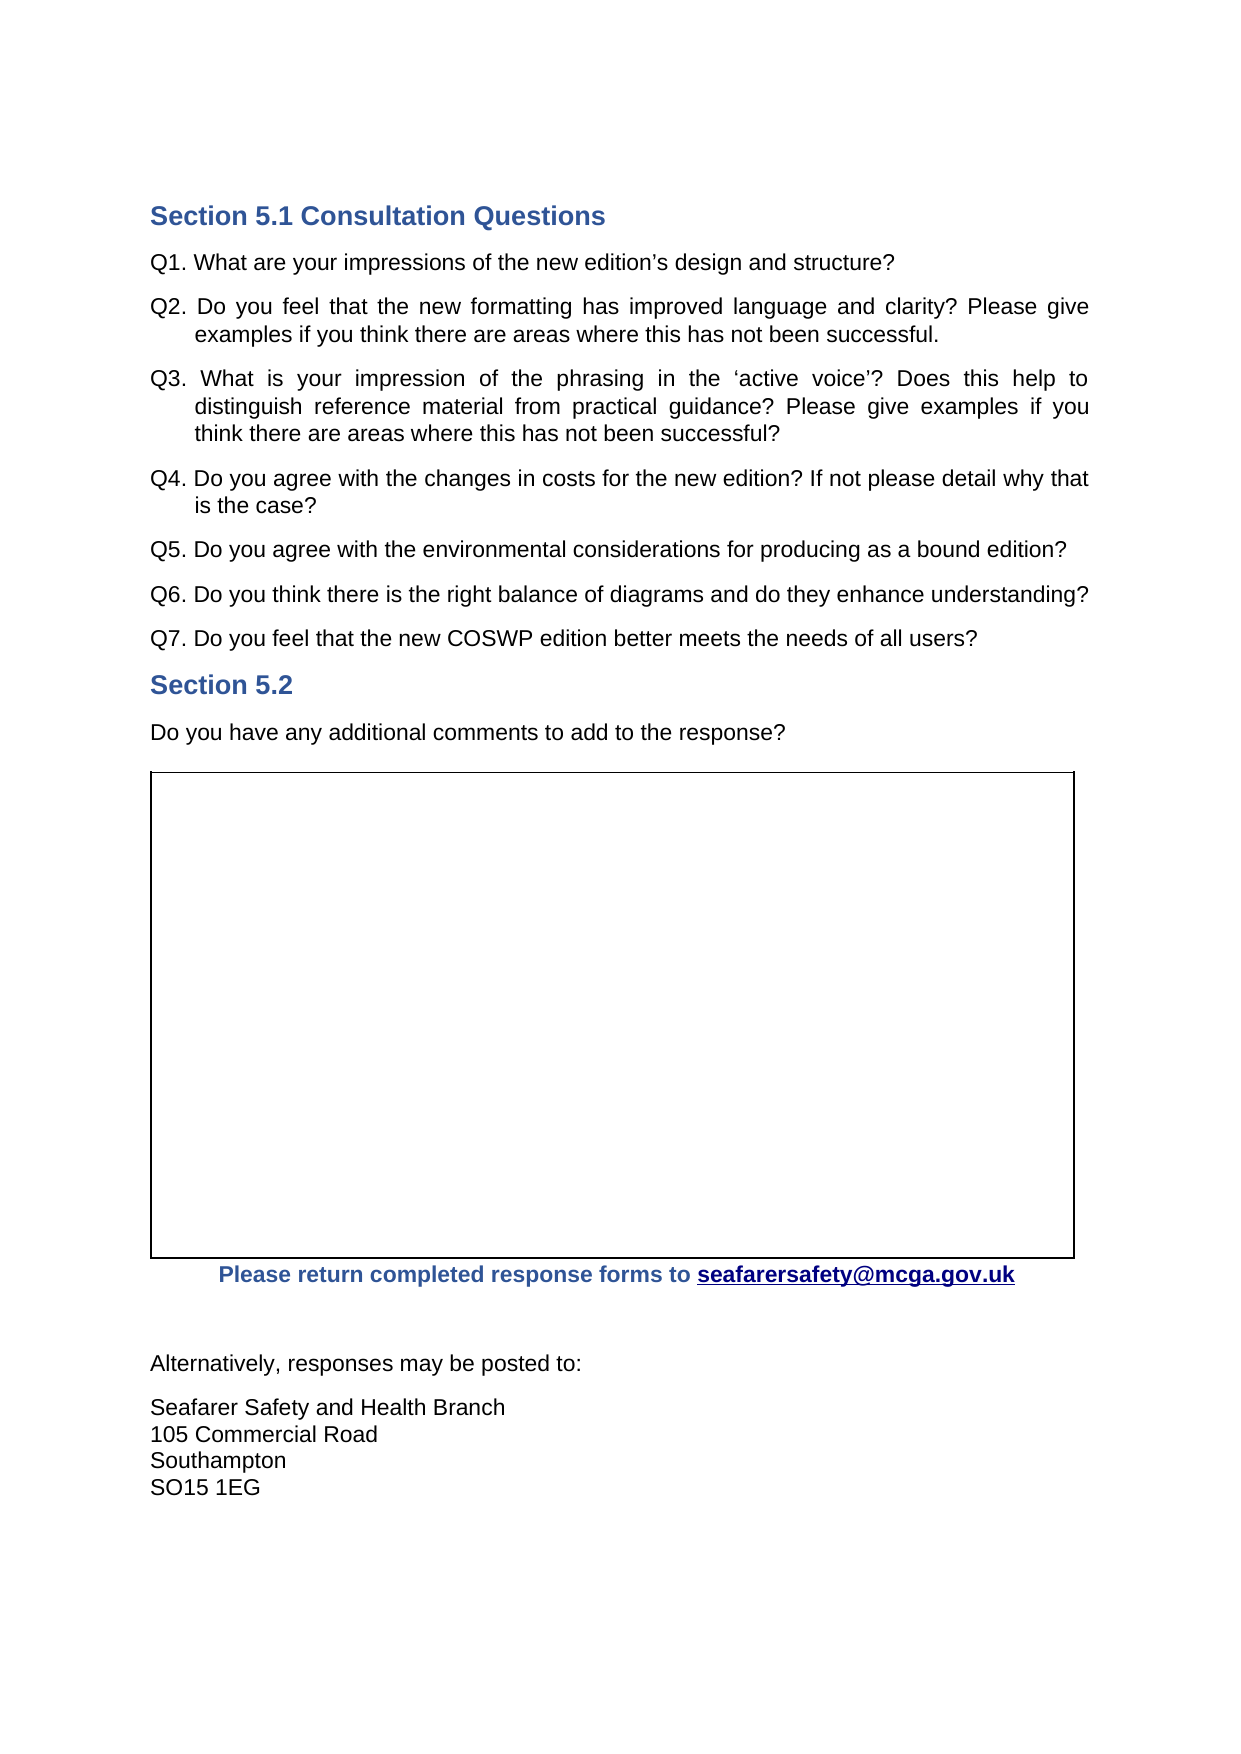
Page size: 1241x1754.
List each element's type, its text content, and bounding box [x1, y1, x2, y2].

text Alternatively, responses may be posted to: [150, 1350, 1090, 1376]
text Q7. Do you feel that the new COSWP edition better meets the needs of all users? [150, 625, 1090, 651]
text Section 5.1 Consultation Questions [150, 199, 1090, 231]
text Q3. What is your impression of the phrasing in the ‘active voice’? Does this help to distinguish reference material from practical guidance? Please give examples if you think there are areas where this has not been successful? [150, 365, 1090, 447]
text Section 5.2 [150, 669, 1090, 701]
text Seafarer Safety and Health Branch [150, 1394, 1090, 1421]
text Q4. Do you agree with the changes in costs for the new edition? If not please detail why that is the case? [150, 464, 1090, 518]
text SO15 1EG [150, 1473, 1090, 1500]
text Q1. What are your impressions of the new edition’s design and structure? [150, 249, 1090, 275]
text 105 Commercial Road [150, 1421, 1090, 1447]
text Q6. Do you think there is the right balance of diagrams and do they enhance understanding? [150, 581, 1090, 607]
text Q5. Do you agree with the environmental considerations for producing as a bound edition? [150, 536, 1090, 563]
text Please return completed response forms to seafarersafety@mcga.gov.uk [150, 807, 1090, 1288]
text Q2. Do you feel that the new formatting has improved language and clarity? Please give examples if you think there are areas where this has not been successful. [150, 293, 1090, 347]
text Do you have any additional comments to add to the response? [150, 719, 1090, 745]
text [152, 773, 1073, 1257]
text Southampton [150, 1447, 1090, 1473]
